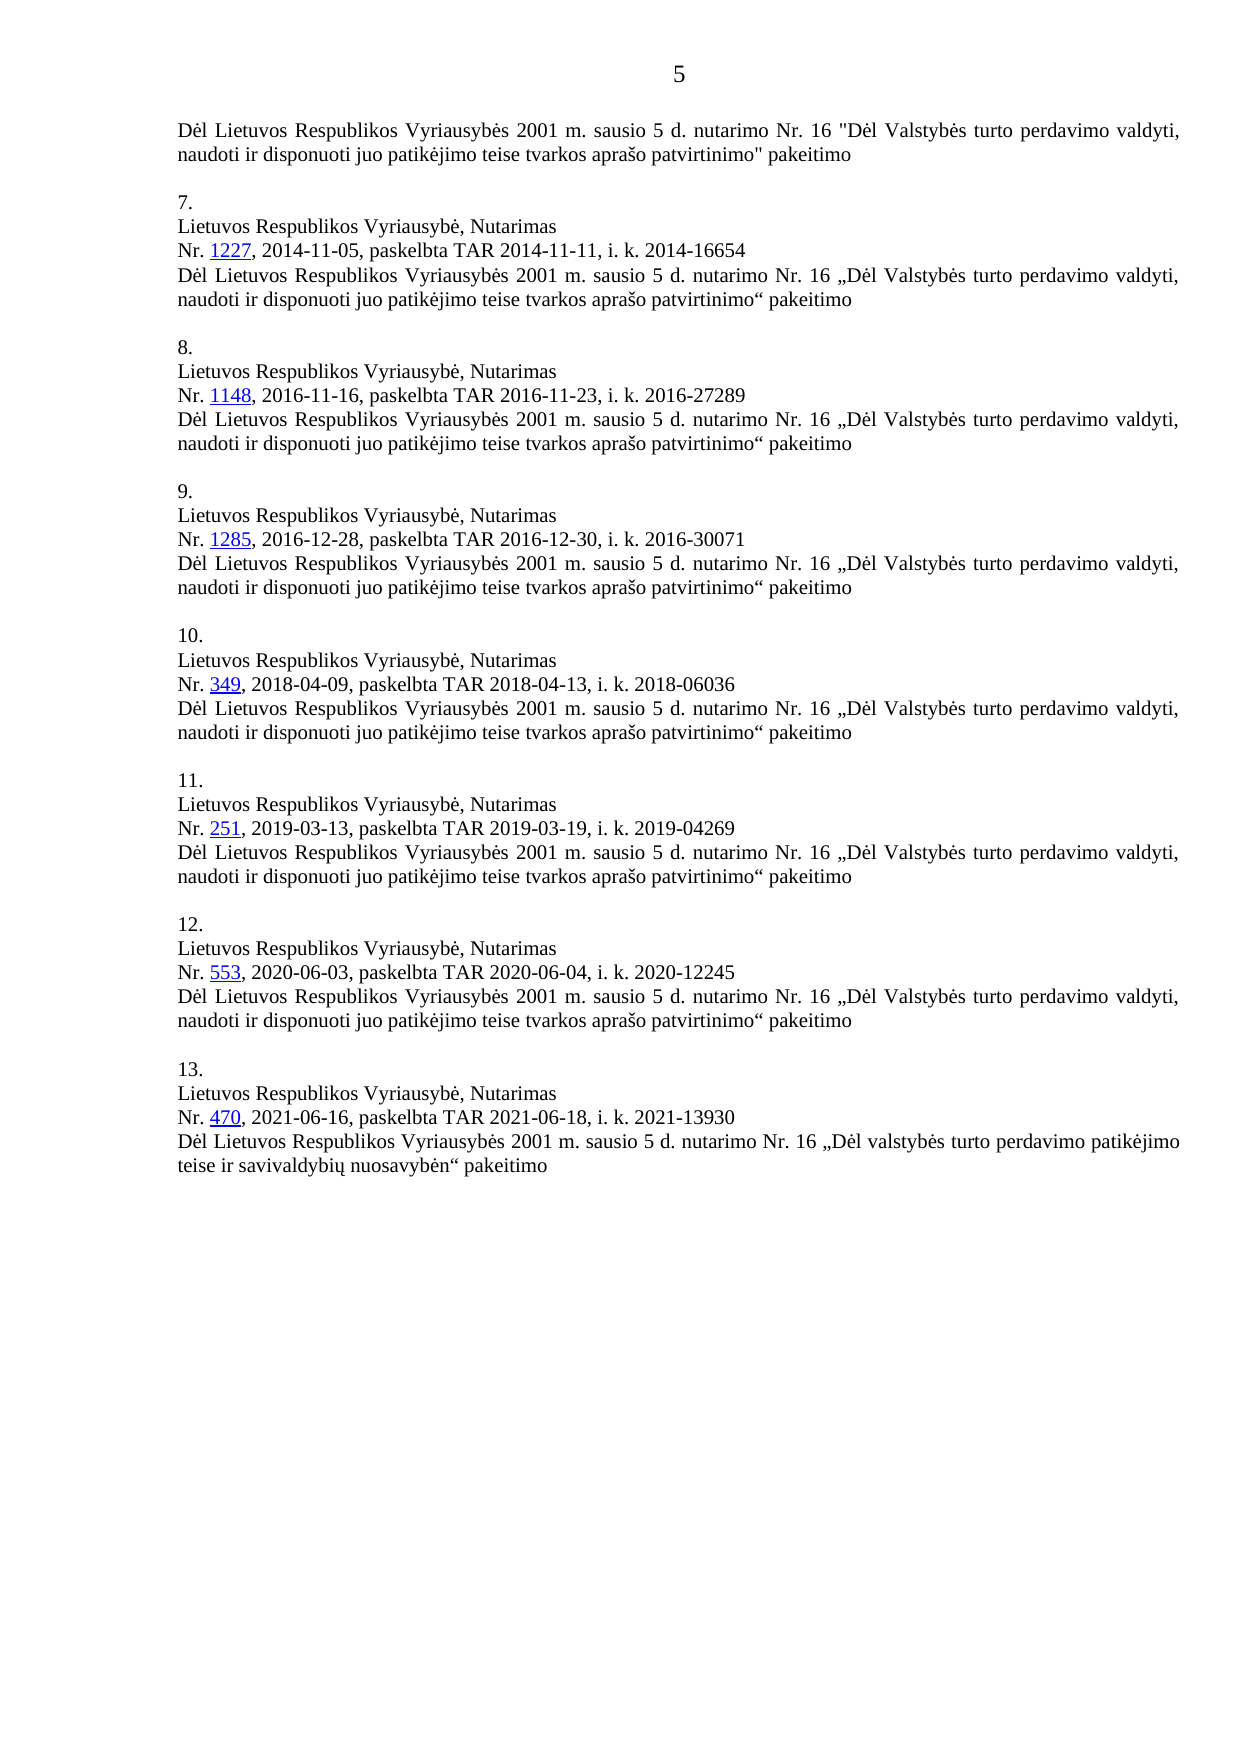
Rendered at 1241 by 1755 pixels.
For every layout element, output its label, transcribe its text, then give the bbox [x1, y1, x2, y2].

text 7. [177, 190, 1181, 214]
text Nr. 1148, 2016-11-16, paskelbta TAR 2016-11-23, i. k. 2016-27289 [177, 383, 1181, 407]
text Dėl Lietuvos Respublikos Vyriausybės 2001 m. sausio 5 d. nutarimo Nr. 16 "Dėl Valstybės turto perdavimo valdyti, naudoti ir disponuoti juo patikėjimo teise tvarkos aprašo patvirtinimo" pakeitimo [177, 118, 1181, 166]
text Dėl Lietuvos Respublikos Vyriausybės 2001 m. sausio 5 d. nutarimo Nr. 16 „Dėl Valstybės turto perdavimo valdyti, naudoti ir disponuoti juo patikėjimo teise tvarkos aprašo patvirtinimo“ pakeitimo [177, 696, 1181, 744]
text Dėl Lietuvos Respublikos Vyriausybės 2001 m. sausio 5 d. nutarimo Nr. 16 „Dėl Valstybės turto perdavimo valdyti, naudoti ir disponuoti juo patikėjimo teise tvarkos aprašo patvirtinimo“ pakeitimo [177, 840, 1181, 888]
text 12. [177, 912, 1181, 936]
text Nr. 1285, 2016-12-28, paskelbta TAR 2016-12-30, i. k. 2016-30071 [177, 527, 1181, 551]
text Nr. 349, 2018-04-09, paskelbta TAR 2018-04-13, i. k. 2018-06036 [177, 672, 1181, 696]
text 10. [177, 623, 1181, 647]
text Lietuvos Respublikos Vyriausybė, Nutarimas [177, 792, 1181, 816]
text Lietuvos Respublikos Vyriausybė, Nutarimas [177, 936, 1181, 960]
text 8. [177, 335, 1181, 359]
text Lietuvos Respublikos Vyriausybė, Nutarimas [177, 503, 1181, 527]
text Dėl Lietuvos Respublikos Vyriausybės 2001 m. sausio 5 d. nutarimo Nr. 16 „Dėl Valstybės turto perdavimo valdyti, naudoti ir disponuoti juo patikėjimo teise tvarkos aprašo patvirtinimo“ pakeitimo [177, 262, 1181, 311]
text Nr. 470, 2021-06-16, paskelbta TAR 2021-06-18, i. k. 2021-13930 [177, 1105, 1181, 1129]
text 9. [177, 479, 1181, 503]
text Lietuvos Respublikos Vyriausybė, Nutarimas [177, 1081, 1181, 1105]
text Dėl Lietuvos Respublikos Vyriausybės 2001 m. sausio 5 d. nutarimo Nr. 16 „Dėl Valstybės turto perdavimo valdyti, naudoti ir disponuoti juo patikėjimo teise tvarkos aprašo patvirtinimo“ pakeitimo [177, 551, 1181, 599]
text Lietuvos Respublikos Vyriausybė, Nutarimas [177, 214, 1181, 238]
text Nr. 251, 2019-03-13, paskelbta TAR 2019-03-19, i. k. 2019-04269 [177, 816, 1181, 840]
text Lietuvos Respublikos Vyriausybė, Nutarimas [177, 647, 1181, 672]
text Lietuvos Respublikos Vyriausybė, Nutarimas [177, 359, 1181, 383]
text Dėl Lietuvos Respublikos Vyriausybės 2001 m. sausio 5 d. nutarimo Nr. 16 „Dėl valstybės turto perdavimo patikėjimo teise ir savivaldybių nuosavybėn“ pakeitimo [177, 1129, 1181, 1177]
text 11. [177, 768, 1181, 792]
text Dėl Lietuvos Respublikos Vyriausybės 2001 m. sausio 5 d. nutarimo Nr. 16 „Dėl Valstybės turto perdavimo valdyti, naudoti ir disponuoti juo patikėjimo teise tvarkos aprašo patvirtinimo“ pakeitimo [177, 984, 1181, 1032]
text Dėl Lietuvos Respublikos Vyriausybės 2001 m. sausio 5 d. nutarimo Nr. 16 „Dėl Valstybės turto perdavimo valdyti, naudoti ir disponuoti juo patikėjimo teise tvarkos aprašo patvirtinimo“ pakeitimo [177, 407, 1181, 455]
text Nr. 1227, 2014-11-05, paskelbta TAR 2014-11-11, i. k. 2014-16654 [177, 238, 1181, 262]
text 13. [177, 1057, 1181, 1081]
text Nr. 553, 2020-06-03, paskelbta TAR 2020-06-04, i. k. 2020-12245 [177, 960, 1181, 984]
